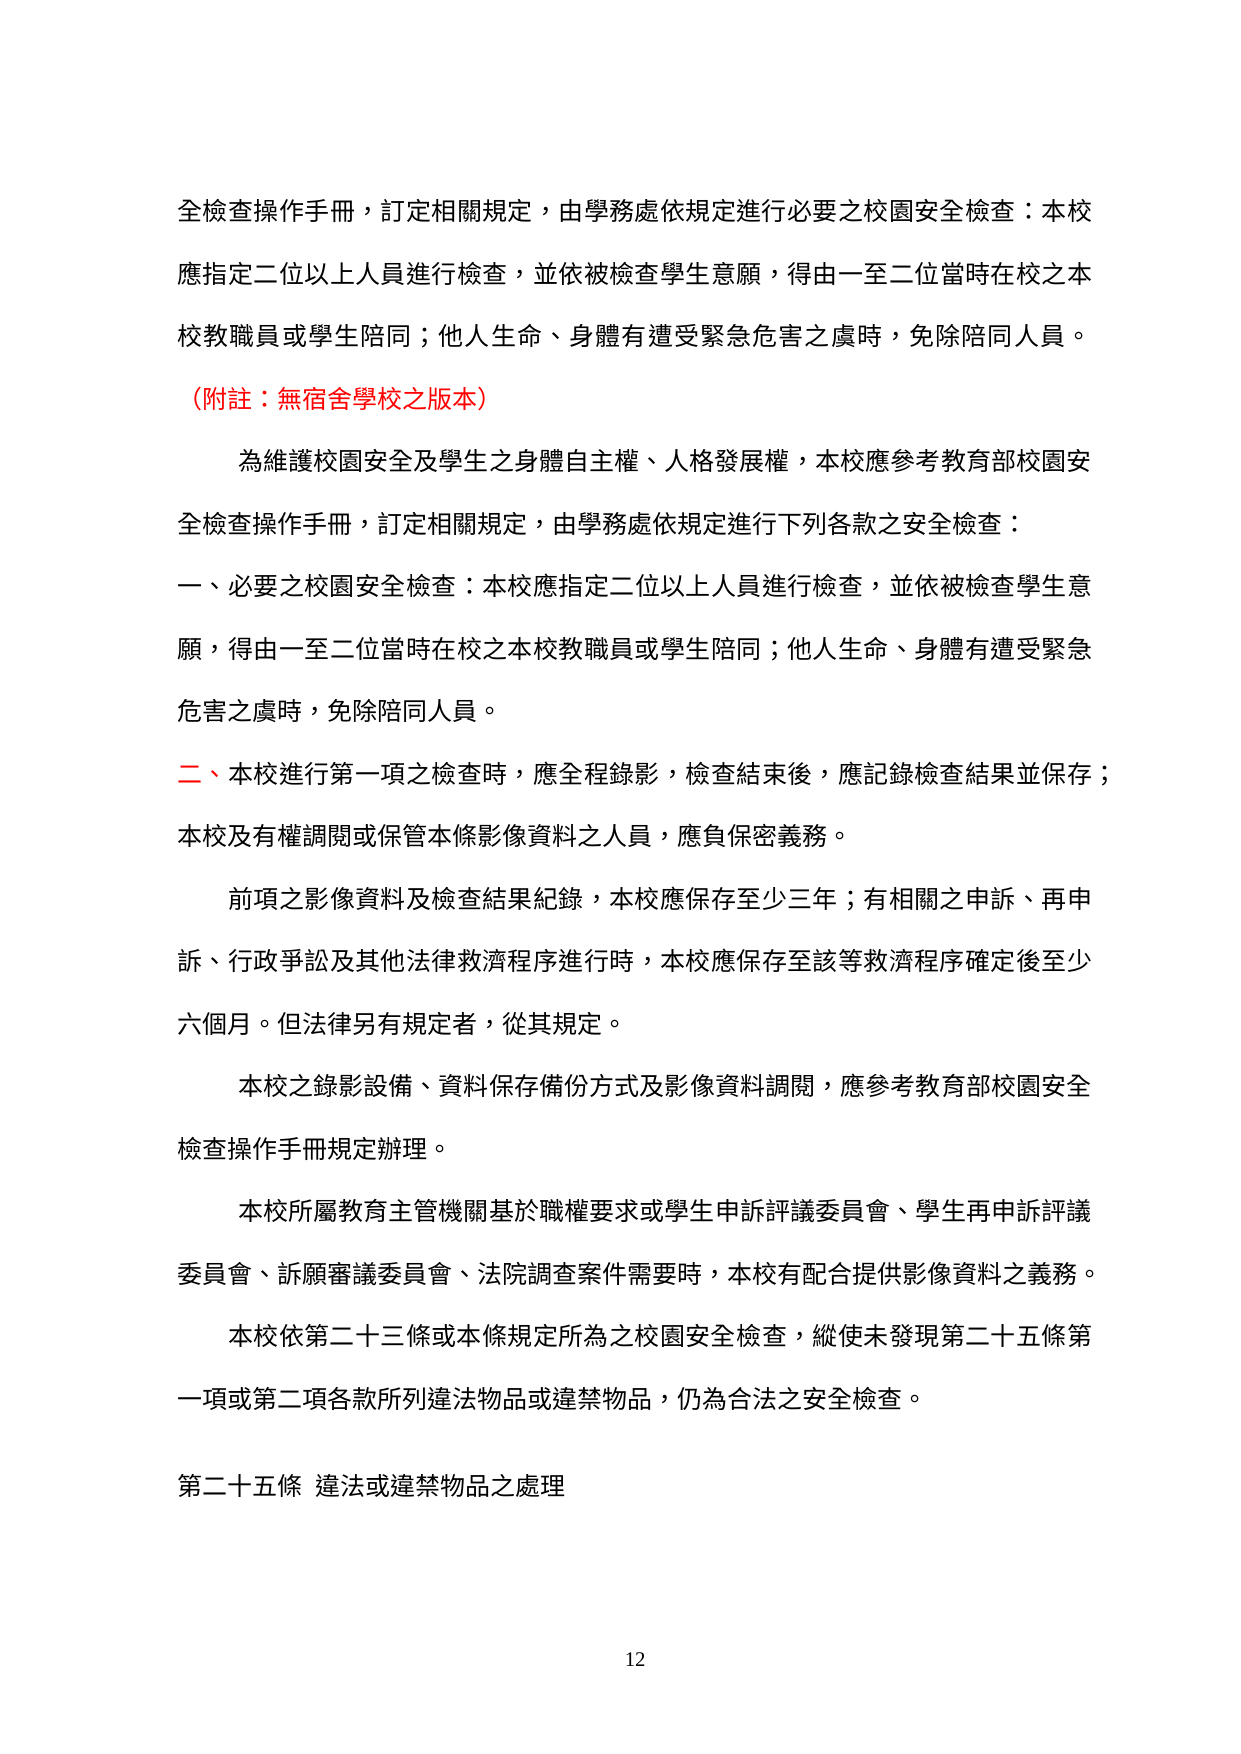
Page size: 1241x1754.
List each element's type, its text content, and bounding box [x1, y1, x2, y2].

text 本校依第二十三條或本條規定所為之校園安全檢查，縱使未發現第二十五條第一項或第二項各款所列違法物品或違禁物品，仍為合法之安全檢查。 [177, 1293, 1092, 1418]
text 本校所屬教育主管機關基於職權要求或學生申訴評議委員會、學生再申訴評議委員會、訴願審議委員會、法院調查案件需要時，本校有配合提供影像資料之義務。 [177, 1168, 1092, 1293]
text 為維護校園安全及學生之身體自主權、人格發展權，本校應參考教育部校園安全檢查操作手冊，訂定相關規定，由學務處依規定進行下列各款之安全檢查： [177, 418, 1092, 543]
text 本校之錄影設備、資料保存備份方式及影像資料調閱，應參考教育部校園安全檢查操作手冊規定辦理。 [177, 1043, 1092, 1168]
text 全檢查操作手冊，訂定相關規定，由學務處依規定進行必要之校園安全檢查：本校應指定二位以上人員進行檢查，並依被檢查學生意願，得由一至二位當時在校之本校教職員或學生陪同；他人生命、身體有遭受緊急危害之虞時，免除陪同人員。（附註：無宿舍學校之版本） [177, 168, 1092, 418]
text 前項之影像資料及檢查結果紀錄，本校應保存至少三年；有相關之申訴、再申訴、行政爭訟及其他法律救濟程序進行時，本校應保存至該等救濟程序確定後至少六個月。但法律另有規定者，從其規定。 [177, 856, 1092, 1043]
text 第二十五條 違法或違禁物品之處理 [177, 1443, 1092, 1506]
text 二、本校進行第一項之檢查時，應全程錄影，檢查結束後，應記錄檢查結果並保存；本校及有權調閱或保管本條影像資料之人員，應負保密義務。 [177, 731, 1092, 856]
text 一、必要之校園安全檢查：本校應指定二位以上人員進行檢查，並依被檢查學生意願，得由一至二位當時在校之本校教職員或學生陪同；他人生命、身體有遭受緊急危害之虞時，免除陪同人員。 [177, 543, 1092, 731]
